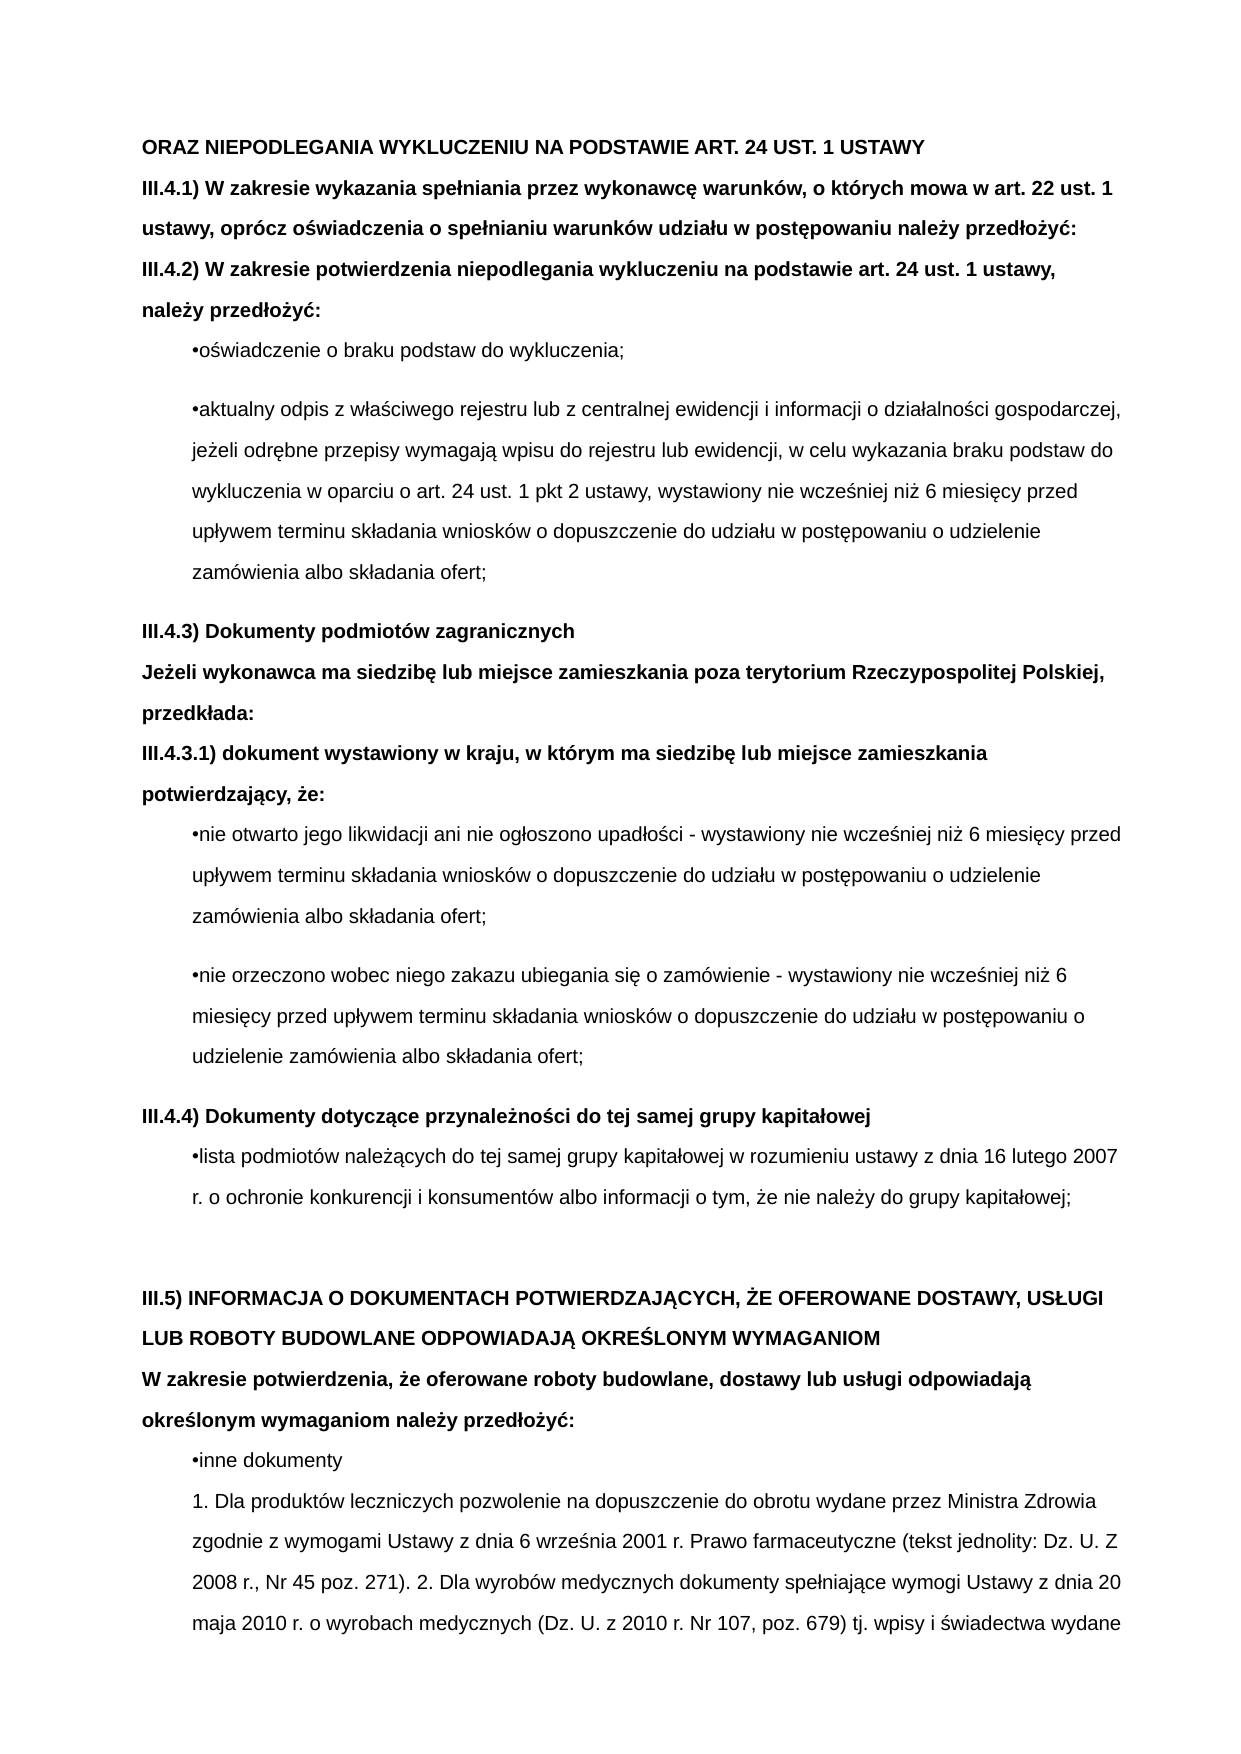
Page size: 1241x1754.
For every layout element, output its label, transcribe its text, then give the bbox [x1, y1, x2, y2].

text III.4.3.1) dokument wystawiony w kraju, w którym ma siedzibę lub miejsce zamieszkania potwierdzający, że: [142, 724, 1122, 806]
text ORAZ NIEPODLEGANIA WYKLUCZENIU NA PODSTAWIE ART. 24 UST. 1 USTAWY [142, 118, 1122, 159]
text III.5) INFORMACJA O DOKUMENTACH POTWIERDZAJĄCYCH, ŻE OFEROWANE DOSTAWY, USŁUGI LUB ROBOTY BUDOWLANE ODPOWIADAJĄ OKREŚLONYM WYMAGANIOM [142, 1269, 1122, 1350]
text III.4.3) Dokumenty podmiotów zagranicznych [142, 602, 1122, 643]
list inne dokumenty [118, 1431, 1122, 1472]
list nie otwarto jego likwidacji ani nie ogłoszono upadłości - wystawiony nie wcześniej niż 6 miesięcy przed upływem terminu składania wniosków o dopuszczenie do udziału w postępowaniu o udzielenie zamówienia albo składania ofert; [118, 806, 1122, 927]
text III.4.4) Dokumenty dotyczące przynależności do tej samej grupy kapitałowej [142, 1087, 1122, 1127]
list lista podmiotów należących do tej samej grupy kapitałowej w rozumieniu ustawy z dnia 16 lutego 2007 r. o ochronie konkurencji i konsumentów albo informacji o tym, że nie należy do grupy kapitałowej; [118, 1127, 1122, 1209]
list oświadczenie o braku podstaw do wykluczenia; [118, 321, 1122, 362]
list 1. Dla produktów leczniczych pozwolenie na dopuszczenie do obrotu wydane przez Ministra Zdrowia zgodnie z wymogami Ustawy z dnia 6 września 2001 r. Prawo farmaceutyczne (tekst jednolity: Dz. U. Z 2008 r., Nr 45 poz. 271). 2. Dla wyrobów medycznych dokumenty spełniające wymogi Ustawy z dnia 20 maja 2010 r. o wyrobach medycznych (Dz. U. z 2010 r. Nr 107, poz. 679) tj. wpisy i świadectwa wydane [118, 1472, 1122, 1634]
text III.4.1) W zakresie wykazania spełniania przez wykonawcę warunków, o których mowa w art. 22 ust. 1 ustawy, oprócz oświadczenia o spełnianiu warunków udziału w postępowaniu należy przedłożyć: [142, 159, 1122, 240]
list nie orzeczono wobec niego zakazu ubiegania się o zamówienie - wystawiony nie wcześniej niż 6 miesięcy przed upływem terminu składania wniosków o dopuszczenie do udziału w postępowaniu o udzielenie zamówienia albo składania ofert; [118, 946, 1122, 1068]
text Jeżeli wykonawca ma siedzibę lub miejsce zamieszkania poza terytorium Rzeczypospolitej Polskiej, przedkłada: [142, 643, 1122, 724]
text III.4.2) W zakresie potwierdzenia niepodlegania wykluczeniu na podstawie art. 24 ust. 1 ustawy, należy przedłożyć: [142, 240, 1122, 321]
text W zakresie potwierdzenia, że oferowane roboty budowlane, dostawy lub usługi odpowiadają określonym wymaganiom należy przedłożyć: [142, 1350, 1122, 1431]
list aktualny odpis z właściwego rejestru lub z centralnej ewidencji i informacji o działalności gospodarczej, jeżeli odrębne przepisy wymagają wpisu do rejestru lub ewidencji, w celu wykazania braku podstaw do wykluczenia w oparciu o art. 24 ust. 1 pkt 2 ustawy, wystawiony nie wcześniej niż 6 miesięcy przed upływem terminu składania wniosków o dopuszczenie do udziału w postępowaniu o udzielenie zamówienia albo składania ofert; [118, 381, 1122, 584]
